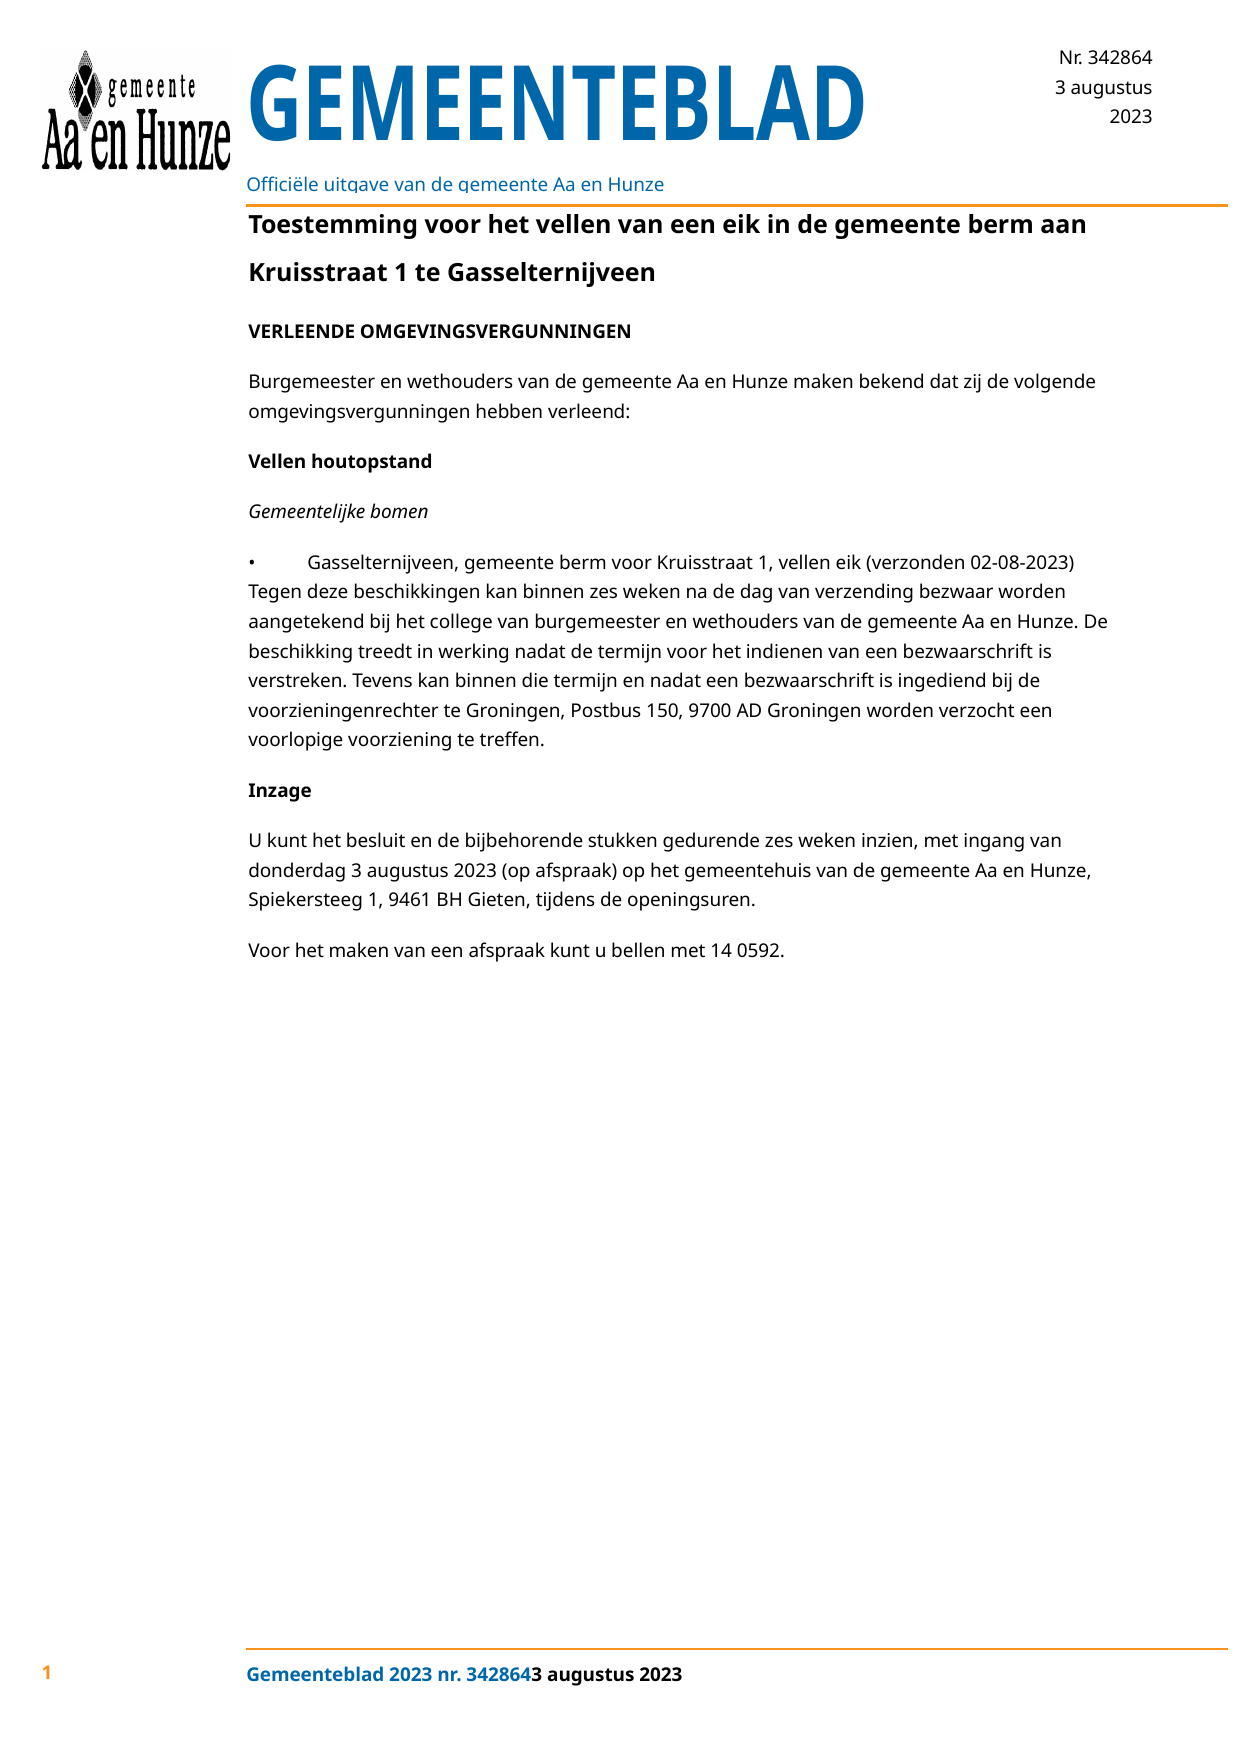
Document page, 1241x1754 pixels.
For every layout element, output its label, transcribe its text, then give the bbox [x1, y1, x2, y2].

text VERLEENDE OMGEVINGSVERGUNNINGEN [248, 318, 1152, 344]
text Gemeentelijke bomen [248, 499, 1152, 524]
picture [41, 47, 231, 172]
text Tegen deze beschikkingen kan binnen zes weken na de dag van verzending bezwaar worden aangetekend bij het college van burgemeester en wethouders van de gemeente Aa en Hunze. De beschikking treedt in werking nadat de termijn voor het indienen van een bezwaarschrift is verstreken. Tevens kan binnen die termijn en nadat een bezwaarschrift is ingediend bij de voorzieningenrechter te Groningen, Postbus 150, 9700 AD Groningen worden verzocht een voorlopige voorziening te treffen. [248, 579, 1152, 752]
text U kunt het besluit en de bijbehorende stukken gedurende zes weken inzien, met ingang van donderdag 3 augustus 2023 (op afspraak) op het gemeentehuis van de gemeente Aa en Hunze, Spiekersteeg 1, 9461 BH Gieten, tijdens de openingsuren. [248, 827, 1152, 912]
text Burgemeester en wethouders van de gemeente Aa en Hunze maken bekend dat zij de volgende omgevingsvergunningen hebben verleend: [248, 368, 1152, 424]
text Inzage [248, 777, 1152, 803]
text Toestemming voor het vellen van een eik in de gemeente berm aan Kruisstraat 1 te Gasselternijveen [248, 207, 1152, 288]
text Voor het maken van een afspraak kunt u bellen met 14 0592. [248, 937, 1152, 963]
text Vellen houtopstand [248, 448, 1152, 474]
list Gasselternijveen, gemeente berm voor Kruisstraat 1, vellen eik (verzonden 02-08-2023) [248, 549, 1152, 575]
